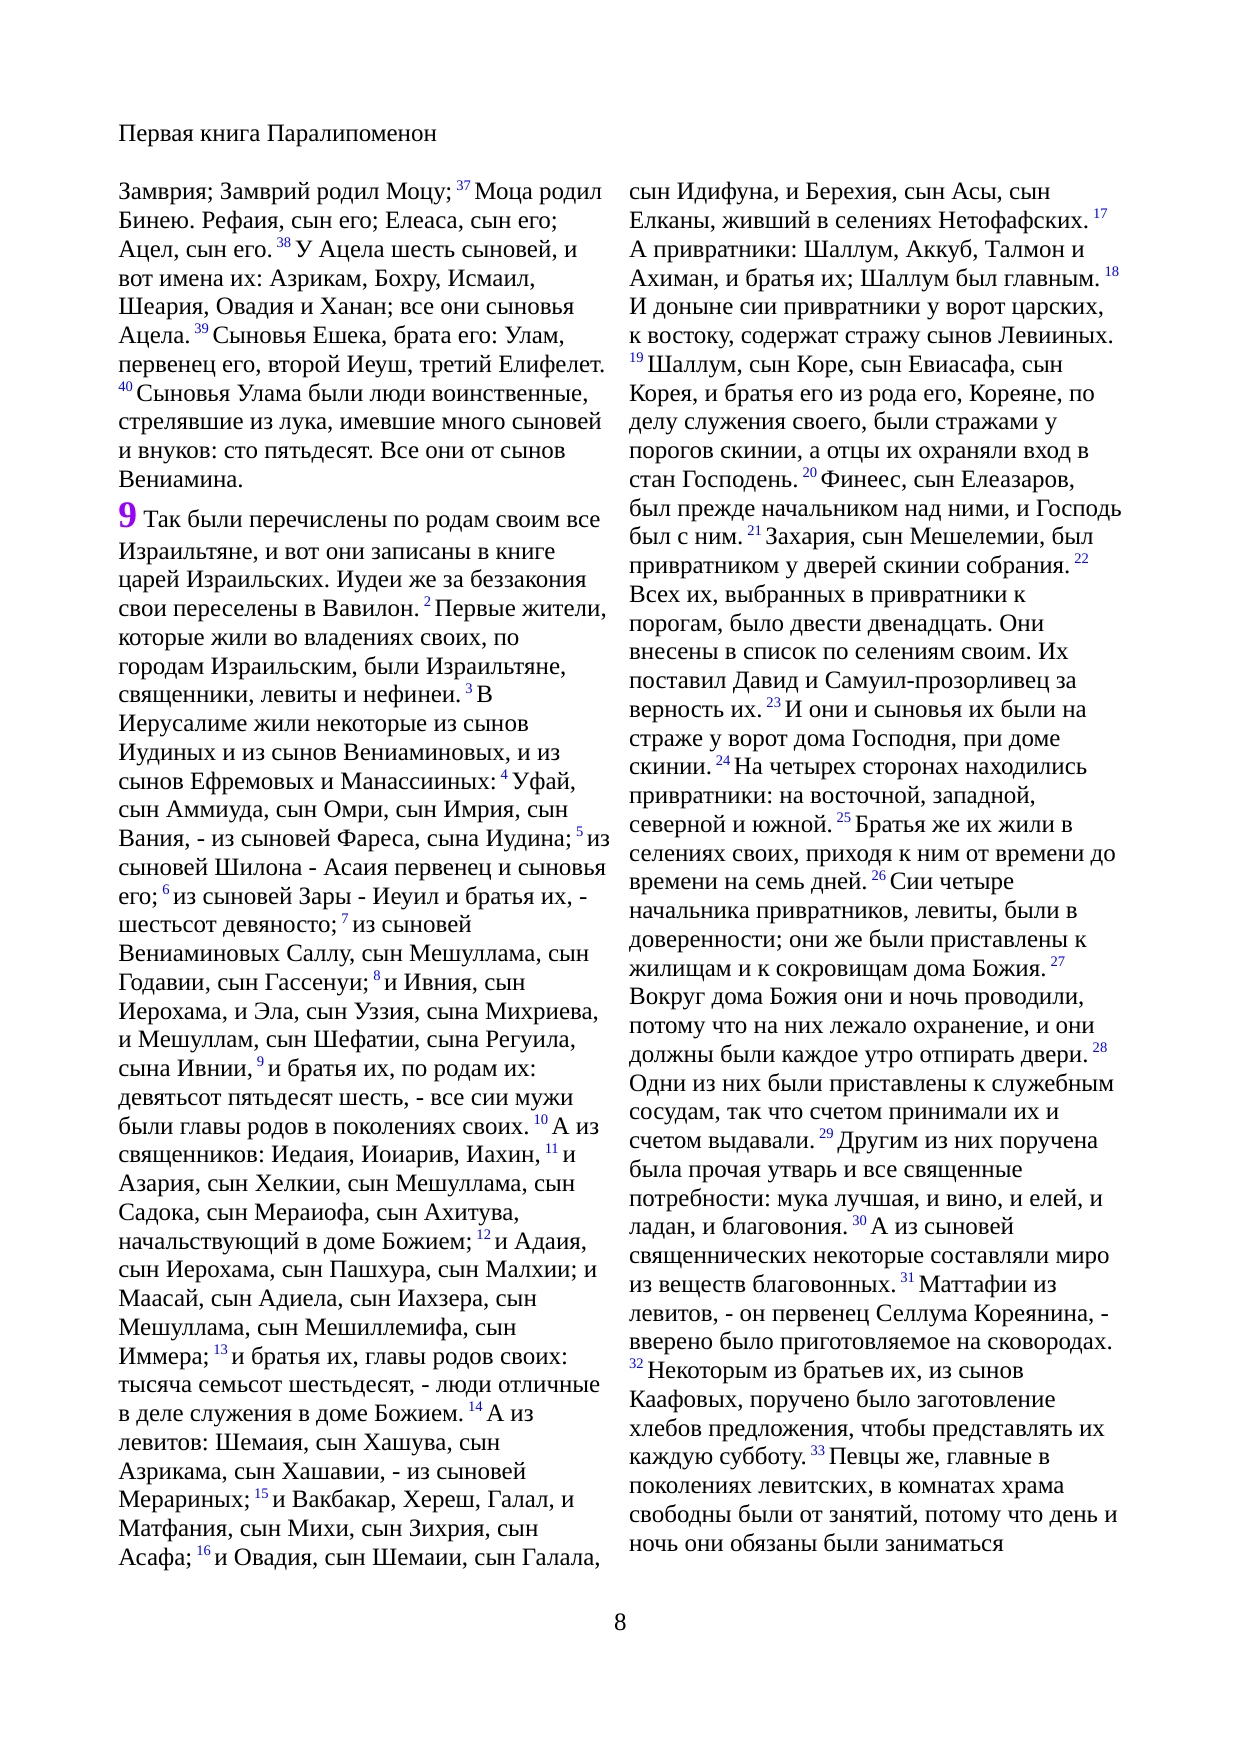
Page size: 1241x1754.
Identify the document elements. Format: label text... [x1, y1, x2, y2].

text Замврия; Замврий родил Моцу; 37 Моца родил Бинею. Рефаия, сын его; Елеаса, сын его; Ацел, сын его. 38 У Ацела шесть сыновей, и вот имена их: Азрикам, Бохру, Исмаил, Шеария, Овадия и Ханан; все они сыновья Ацела. 39 Сыновья Ешека, брата его: Улам, первенец его, второй Иеуш, третий Елифелет. 40 Сыновья Улама были люди воинственные, стрелявшие из лука, имевшие много сыновей и внуков: сто пятьдесят. Все они от сынов Вениамина. [118, 176, 611, 493]
text 9 Так были перечислены по родам своим все Израильтяне, и вот они записаны в книге царей Израильских. Иудеи же за беззакония свои переселены в Вавилон. 2 Первые жители, которые жили во владениях своих, по городам Израильским, были Израильтяне, священники, левиты и нефинеи. 3 В Иерусалиме жили некоторые из сынов Иудиных и из сынов Вениаминовых, и из сынов Ефремовых и Манассииных: 4 Уфай, сын Аммиуда, сын Омри, сын Имрия, сын Вания, - из сыновей Фареса, сына Иудина; 5 из сыновей Шилона - Асаия первенец и сыновья его; 6 из сыновей Зары - Иеуил и братья их, - шестьсот девяносто; 7 из сыновей Вениаминовых Саллу, сын Мешуллама, сын Годавии, сын Гассенуи; 8 и Ивния, сын Иерохама, и Эла, сын Уззия, сына Михриева, и Мешуллам, сын Шефатии, сына Регуила, сына Ивнии, 9 и братья их, по родам их: девятьсот пятьдесят шесть, - все сии мужи были главы родов в поколениях своих. 10 А из священников: Иедаия, Иоиарив, Иахин, 11 и Азария, сын Хелкии, сын Мешуллама, сын Садока, сын Мераиофа, сын Ахитува, начальствующий в доме Божием; 12 и Адаия, сын Иерохама, сын Пашхура, сын Малхии; и Маасай, сын Адиела, сын Иахзера, сын Мешуллама, сын Мешиллемифа, сын Иммера; 13 и братья их, главы родов своих: тысяча семьсот шестьдесят, - люди отличные в деле служения в доме Божием. 14 А из левитов: Шемаия, сын Хашува, сын Азрикама, сын Хашавии, - из сыновей Мерариных; 15 и Вакбакар, Хереш, Галал, и Матфания, сын Михи, сын Зихрия, сын Асафа; 16 и Овадия, сын Шемаии, сын Галала, [118, 493, 611, 1571]
text сын Идифуна, и Берехия, сын Асы, сын Елканы, живший в селениях Нетофафских. 17 А привратники: Шаллум, Аккуб, Талмон и Ахиман, и братья их; Шаллум был главным. 18 И доныне сии привратники у ворот царских, к востоку, содержат стражу сынов Левииных. 19 Шаллум, сын Коре, сын Евиасафа, сын Корея, и братья его из рода его, Кореяне, по делу служения своего, были стражами у порогов скинии, а отцы их охраняли вход в стан Господень. 20 Финеес, сын Елеазаров, был прежде начальником над ними, и Господь был с ним. 21 Захария, сын Мешелемии, был привратником у дверей скинии собрания. 22 Всех их, выбранных в привратники к порогам, было двести двенадцать. Они внесены в список по селениям своим. Их поставил Давид и Самуил-прозорливец за верность их. 23 И они и сыновья их были на страже у ворот дома Господня, при доме скинии. 24 На четырех сторонах находились привратники: на восточной, западной, северной и южной. 25 Братья же их жили в селениях своих, приходя к ним от времени до времени на семь дней. 26 Сии четыре начальника привратников, левиты, были в доверенности; они же были приставлены к жилищам и к сокровищам дома Божия. 27 Вокруг дома Божия они и ночь проводили, потому что на них лежало охранение, и они должны были каждое утро отпирать двери. 28 Одни из них были приставлены к служебным сосудам, так что счетом принимали их и счетом выдавали. 29 Другим из них поручена была прочая утварь и все священные потребности: мука лучшая, и вино, и елей, и ладан, и благовония. 30 А из сыновей священнических некоторые составляли миро из веществ благовонных. 31 Маттафии из левитов, - он первенец Селлума Кореянина, - вверено было приготовляемое на сковородах. 32 Некоторым из братьев их, из сынов Каафовых, поручено было заготовление хлебов предложения, чтобы представлять их каждую субботу. 33 Певцы же, главные в поколениях левитских, в комнатах храма свободны были от занятий, потому что день и ночь они обязаны были заниматься [629, 176, 1122, 1556]
